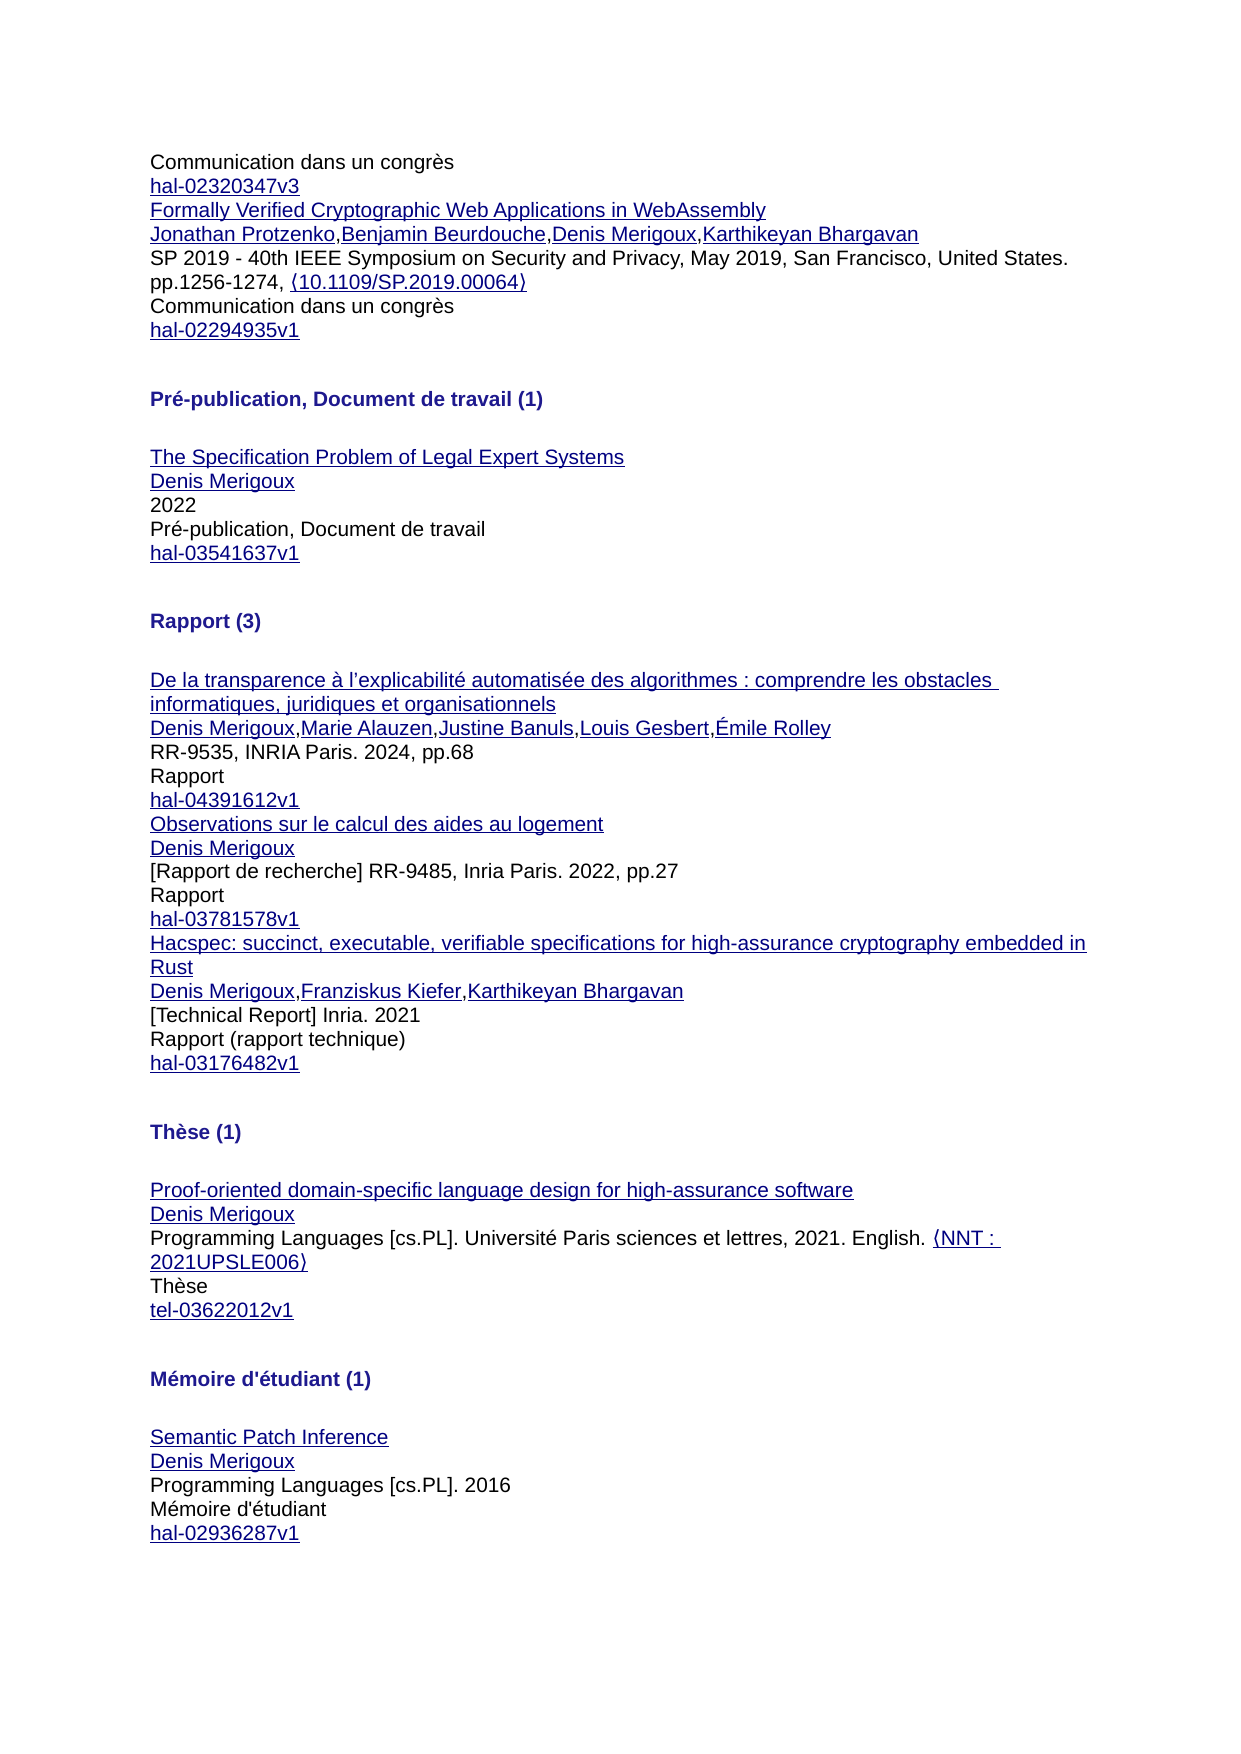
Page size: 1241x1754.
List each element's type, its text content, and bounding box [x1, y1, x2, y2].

table_cell Formally Verified Cryptographic Web Applications in WebAssembly Jonathan Protzenko,Benjamin Beurdouche,Denis Merigoux,Karthikeyan Bhargavan SP 2019 - 40th IEEE Symposium on Security and Privacy, May 2019, San Francisco, United States. pp.1256-1274, ⟨10.1109/SP.2019.00064⟩ Communication dans un congrès hal-02294935v1 [150, 198, 1090, 342]
table_header Semantic Patch Inference Denis Merigoux Programming Languages [cs.PL]. 2016 Mémoire d'étudiant hal-02936287v1 [150, 1425, 1090, 1545]
table_header De la transparence à l’explicabilité automatisée des algorithmes : comprendre les obstacles informatiques, juridiques et organisationnels Denis Merigoux,Marie Alauzen,Justine Banuls,Louis Gesbert,Émile Rolley RR-9535, INRIA Paris. 2024, pp.68 Rapport hal-04391612v1 [150, 668, 1090, 811]
table_cell Observations sur le calcul des aides au logement Denis Merigoux [Rapport de recherche] RR-9485, Inria Paris. 2022, pp.27 Rapport hal-03781578v1 [150, 811, 1090, 931]
table_cell Étude formelle de l'implémentation du code des impôts Denis Merigoux,Raphaël Monat,Christophe Gaie JFLA 2020 - 31ème Journées Francophones des Langages Applicatifs, Jan 2020, Gruissan, France Communication dans un congrès hal-02320347v3 [150, 150, 1090, 198]
subtitle Pré-publication, Document de travail (1) [150, 386, 1090, 410]
table_header Proof-oriented domain-specific language design for high-assurance software Denis Merigoux Programming Languages [cs.PL]. Université Paris sciences et lettres, 2021. English. ⟨NNT : 2021UPSLE006⟩ Thèse tel-03622012v1 [150, 1178, 1090, 1322]
table_cell Hacspec: succinct, executable, verifiable specifications for high-assurance cryptography embedded in Rust Denis Merigoux,Franziskus Kiefer,Karthikeyan Bhargavan [Technical Report] Inria. 2021 Rapport (rapport technique) hal-03176482v1 [150, 931, 1090, 1075]
subtitle Mémoire d'étudiant (1) [150, 1367, 1090, 1391]
table_header The Specification Problem of Legal Expert Systems Denis Merigoux 2022 Pré-publication, Document de travail hal-03541637v1 [150, 445, 1090, 564]
subtitle Rapport (3) [150, 609, 1090, 633]
subtitle Thèse (1) [150, 1120, 1090, 1144]
